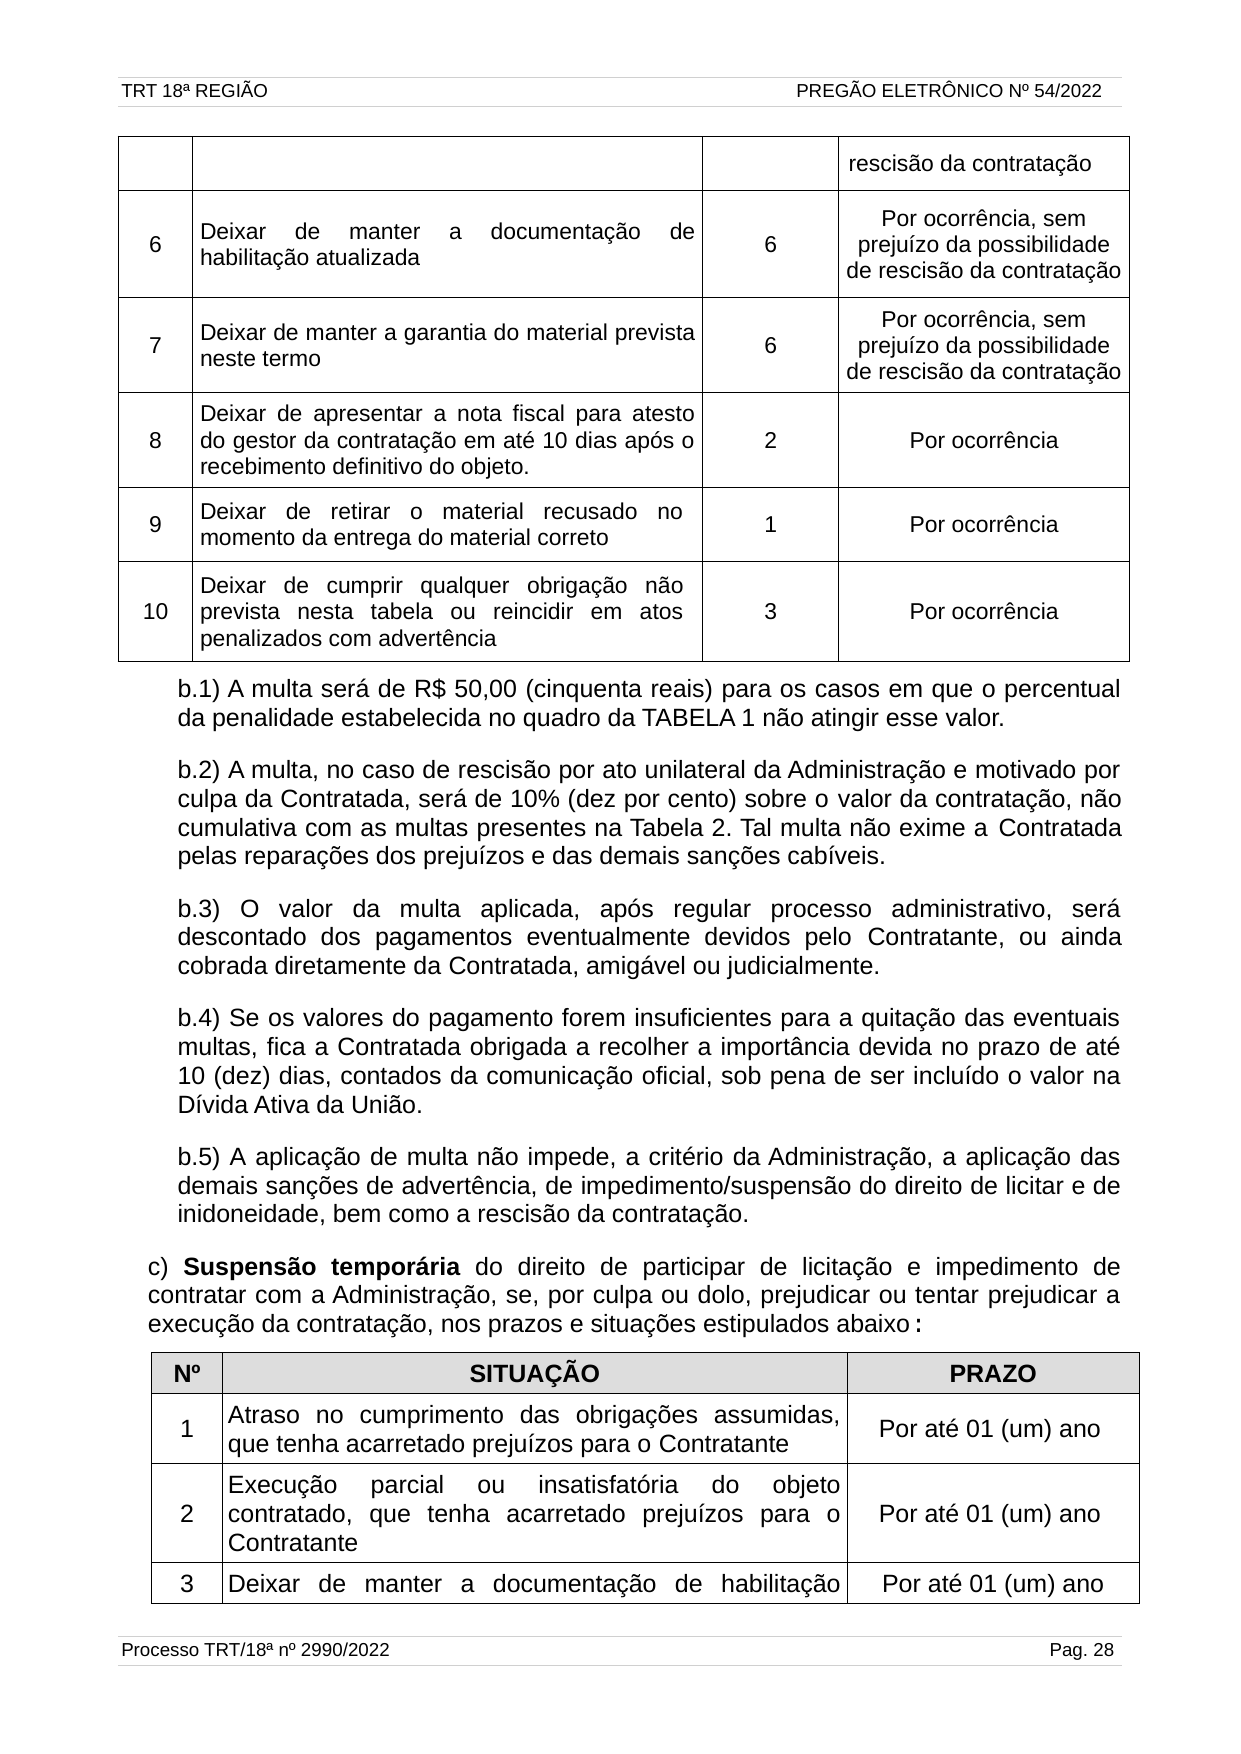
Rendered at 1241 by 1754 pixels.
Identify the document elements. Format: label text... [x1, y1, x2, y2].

table_cell Por ocorrência [839, 488, 1129, 561]
table_cell 1 [703, 488, 838, 561]
table_header Nº [152, 1353, 222, 1393]
table_cell 8 [119, 393, 192, 487]
table_cell Por até 01 (um) ano [848, 1464, 1139, 1562]
table_cell Deixar de manter a garantia do material prevista neste termo [193, 298, 702, 392]
table_cell 6 [119, 191, 192, 297]
table_cell [703, 137, 838, 190]
table_cell Deixar de manter a documentação de habilitação atualizada [193, 191, 702, 297]
table_header SITUAÇÃO [223, 1353, 847, 1393]
table_cell [119, 137, 192, 190]
table_cell 1 [152, 1394, 222, 1463]
table_cell 10 [119, 562, 192, 661]
table_cell Por ocorrência [839, 562, 1129, 661]
table_cell [193, 137, 702, 190]
text b.5) A aplicação de multa não impede, a critério da Administração, a aplicação das demais sanções de advertência, de impedimento/suspensão do direito de licitar e de inidoneidade, bem como a rescisão da contratação. [177, 1142, 1122, 1228]
table_cell Por ocorrência [839, 393, 1129, 487]
table_cell Por até 01 (um) ano [848, 1563, 1139, 1603]
table_cell Deixar de cumprir qualquer obrigação não prevista nesta tabela ou reincidir em atos penalizados com advertência [193, 562, 702, 661]
table_cell Deixar de manter a documentação de habilitação [223, 1563, 847, 1603]
table_cell 7 [119, 298, 192, 392]
table_cell Por ocorrência, sem prejuízo da possibilidade de rescisão da contratação [839, 191, 1129, 297]
table_cell Por até 01 (um) ano [848, 1394, 1139, 1463]
text b.4) Se os valores do pagamento forem insuficientes para a quitação das eventuais multas, fica a Contratada obrigada a recolher a importância devida no prazo de até 10 (dez) dias, contados da comunicação oficial, sob pena de ser incluído o valor na Dívida Ativa da União. [177, 1003, 1122, 1118]
table_cell 2 [152, 1464, 222, 1562]
text b.1) A multa será de R$ 50,00 (cinquenta reais) para os casos em que o percentual da penalidade estabelecida no quadro da TABELA 1 não atingir esse valor. [177, 674, 1122, 732]
table_header PRAZO [848, 1353, 1139, 1393]
table_cell 3 [703, 562, 838, 661]
table_cell 2 [703, 393, 838, 487]
text c) Suspensão temporária do direito de participar de licitação e impedimento de contratar com a Administração, se, por culpa ou dolo, prejudicar ou tentar prejudicar a execução da contratação, nos prazos e situações estipulados abaixo: [148, 1252, 1122, 1340]
table_cell Por ocorrência, sem prejuízo da possibilidade de rescisão da contratação [839, 298, 1129, 392]
table_cell Execução parcial ou insatisfatória do objeto contratado, que tenha acarretado prejuízos para o Contratante [223, 1464, 847, 1562]
table_cell 6 [703, 298, 838, 392]
table_cell Deixar de apresentar a nota fiscal para atesto do gestor da contratação em até 10 dias após o recebimento definitivo do objeto. [193, 393, 702, 487]
text b.2) A multa, no caso de rescisão por ato unilateral da Administração e motivado por culpa da Contratada, será de 10% (dez por cento) sobre o valor da contratação, não cumulativa com as multas presentes na Tabela 2. Tal multa não exime a Contratada pelas reparações dos prejuízos e das demais sanções cabíveis. [177, 755, 1122, 870]
table_cell 3 [152, 1563, 222, 1603]
table_cell Deixar de retirar o material recusado no momento da entrega do material correto [193, 488, 702, 561]
table_cell 9 [119, 488, 192, 561]
text b.3) O valor da multa aplicada, após regular processo administrativo, será descontado dos pagamentos eventualmente devidos pelo Contratante, ou ainda cobrada diretamente da Contratada, amigável ou judicialmente. [177, 894, 1122, 980]
table_cell 6 [703, 191, 838, 297]
table_cell rescisão da contratação [839, 137, 1129, 190]
table_cell Atraso no cumprimento das obrigações assumidas, que tenha acarretado prejuízos para o Contratante [223, 1394, 847, 1463]
